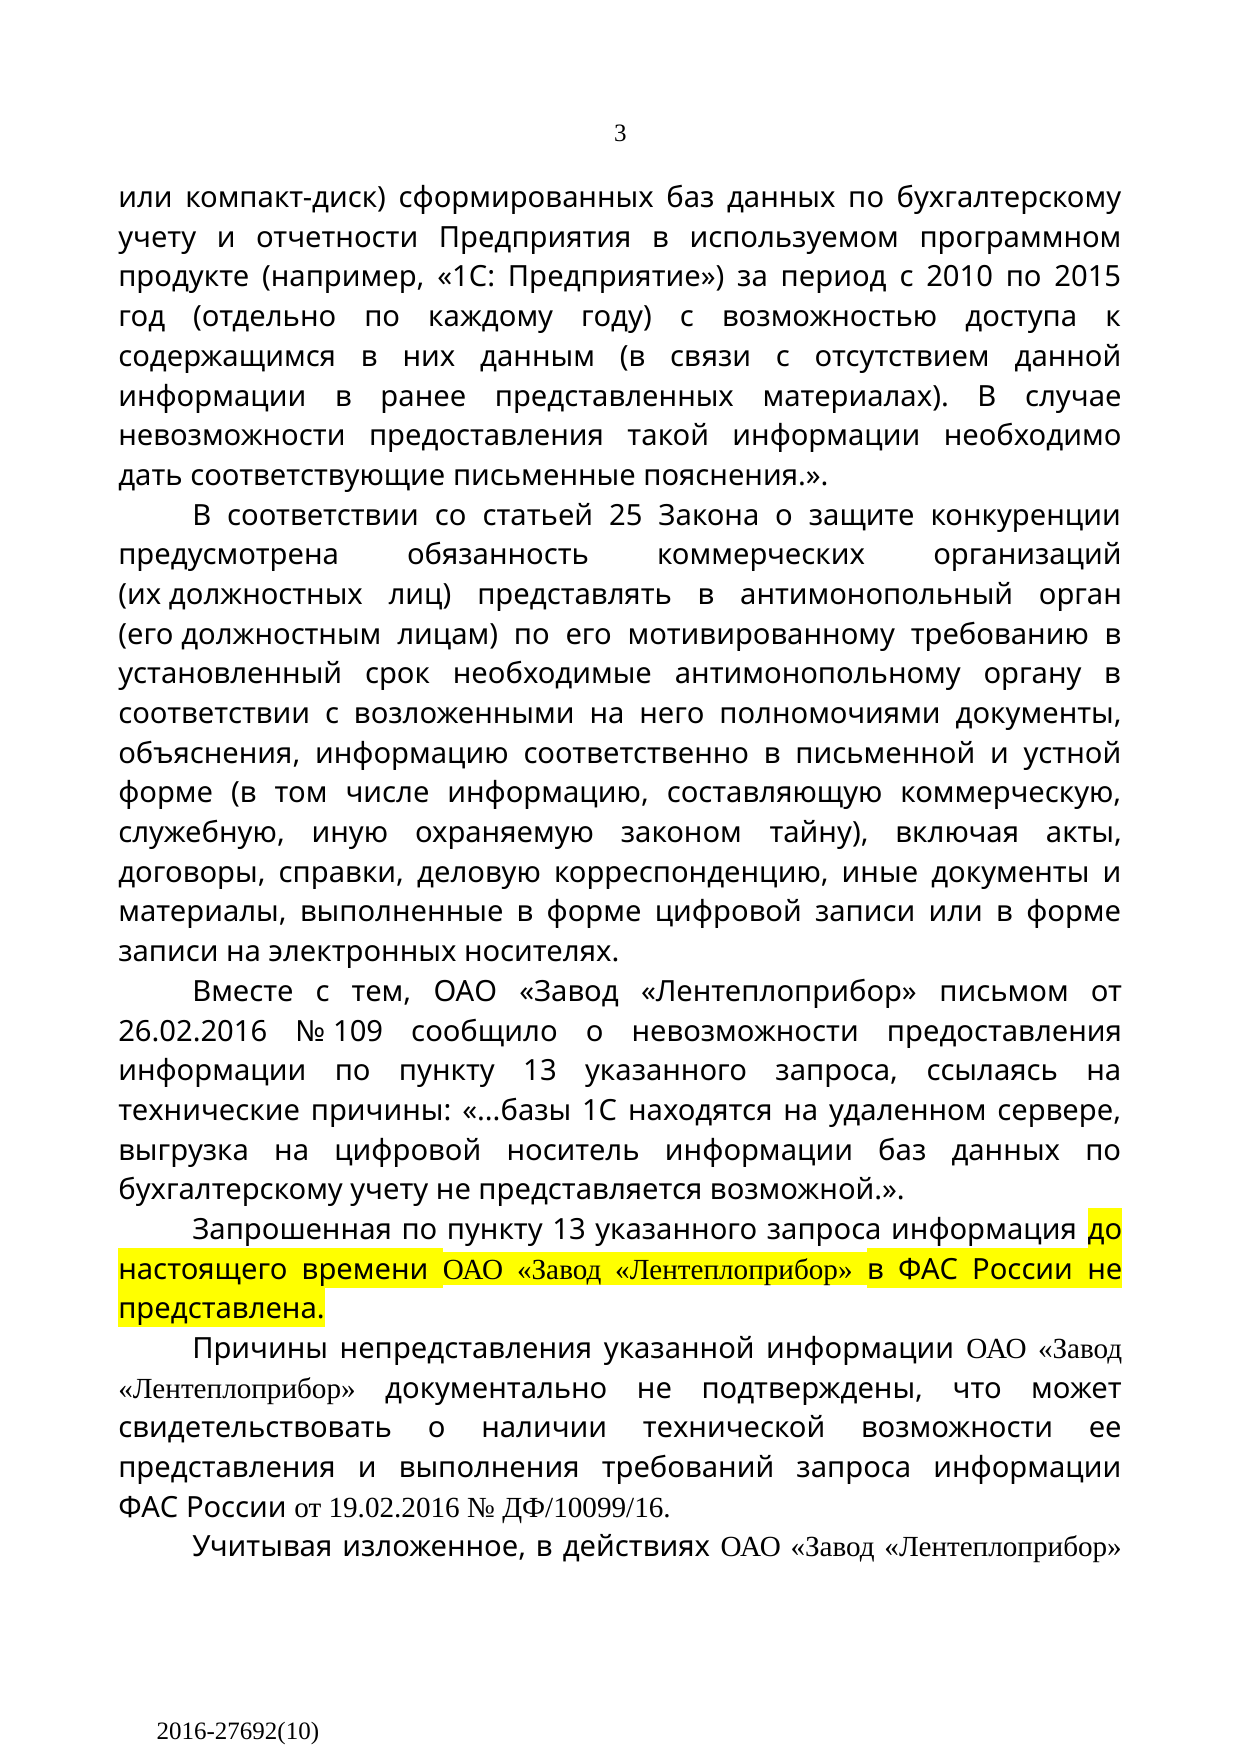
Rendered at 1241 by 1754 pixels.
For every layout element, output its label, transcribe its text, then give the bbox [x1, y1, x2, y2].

text или компакт-диск) сформированных баз данных по бухгалтерскому учету и отчетности Предприятия в используемом программном продукте (например, «1С: Предприятие») за период с 2010 по 2015 год (отдельно по каждому году) с возможностью доступа к содержащимся в них данным (в связи с отсутствием данной информации в ранее представленных материалах). В случае невозможности предоставления такой информации необходимо дать соответствующие письменные пояснения.». [118, 176, 1122, 494]
text Причины непредставления указанной информации ОАО «Завод «Лентеплоприбор» документально не подтверждены, что может свидетельствовать о наличии технической возможности ее представления и выполнения требований запроса информации ФАС России от 19.02.2016 № ДФ/10099/16. [118, 1327, 1122, 1526]
text Учитывая изложенное, в действиях ОАО «Завод «Лентеплоприбор» [118, 1526, 1122, 1565]
text В соответствии со статьей 25 Закона о защите конкуренции предусмотрена обязанность коммерческих организаций (их должностных лиц) представлять в антимонопольный орган (его должностным лицам) по его мотивированному требованию в установленный срок необходимые антимонопольному органу в соответствии с возложенными на него полномочиями документы, объяснения, информацию соответственно в письменной и устной форме (в том числе информацию, составляющую коммерческую, служебную, иную охраняемую законом тайну), включая акты, договоры, справки, деловую корреспонденцию, иные документы и материалы, выполненные в форме цифровой записи или в форме записи на электронных носителях. [118, 494, 1122, 970]
text Вместе с тем, ОАО «Завод «Лентеплоприбор» письмом от 26.02.2016 № 109 сообщило о невозможности предоставления информации по пункту 13 указанного запроса, ссылаясь на технические причины: «...базы 1С находятся на удаленном сервере, выгрузка на цифровой носитель информации баз данных по бухгалтерскому учету не представляется возможной.». [118, 970, 1122, 1208]
